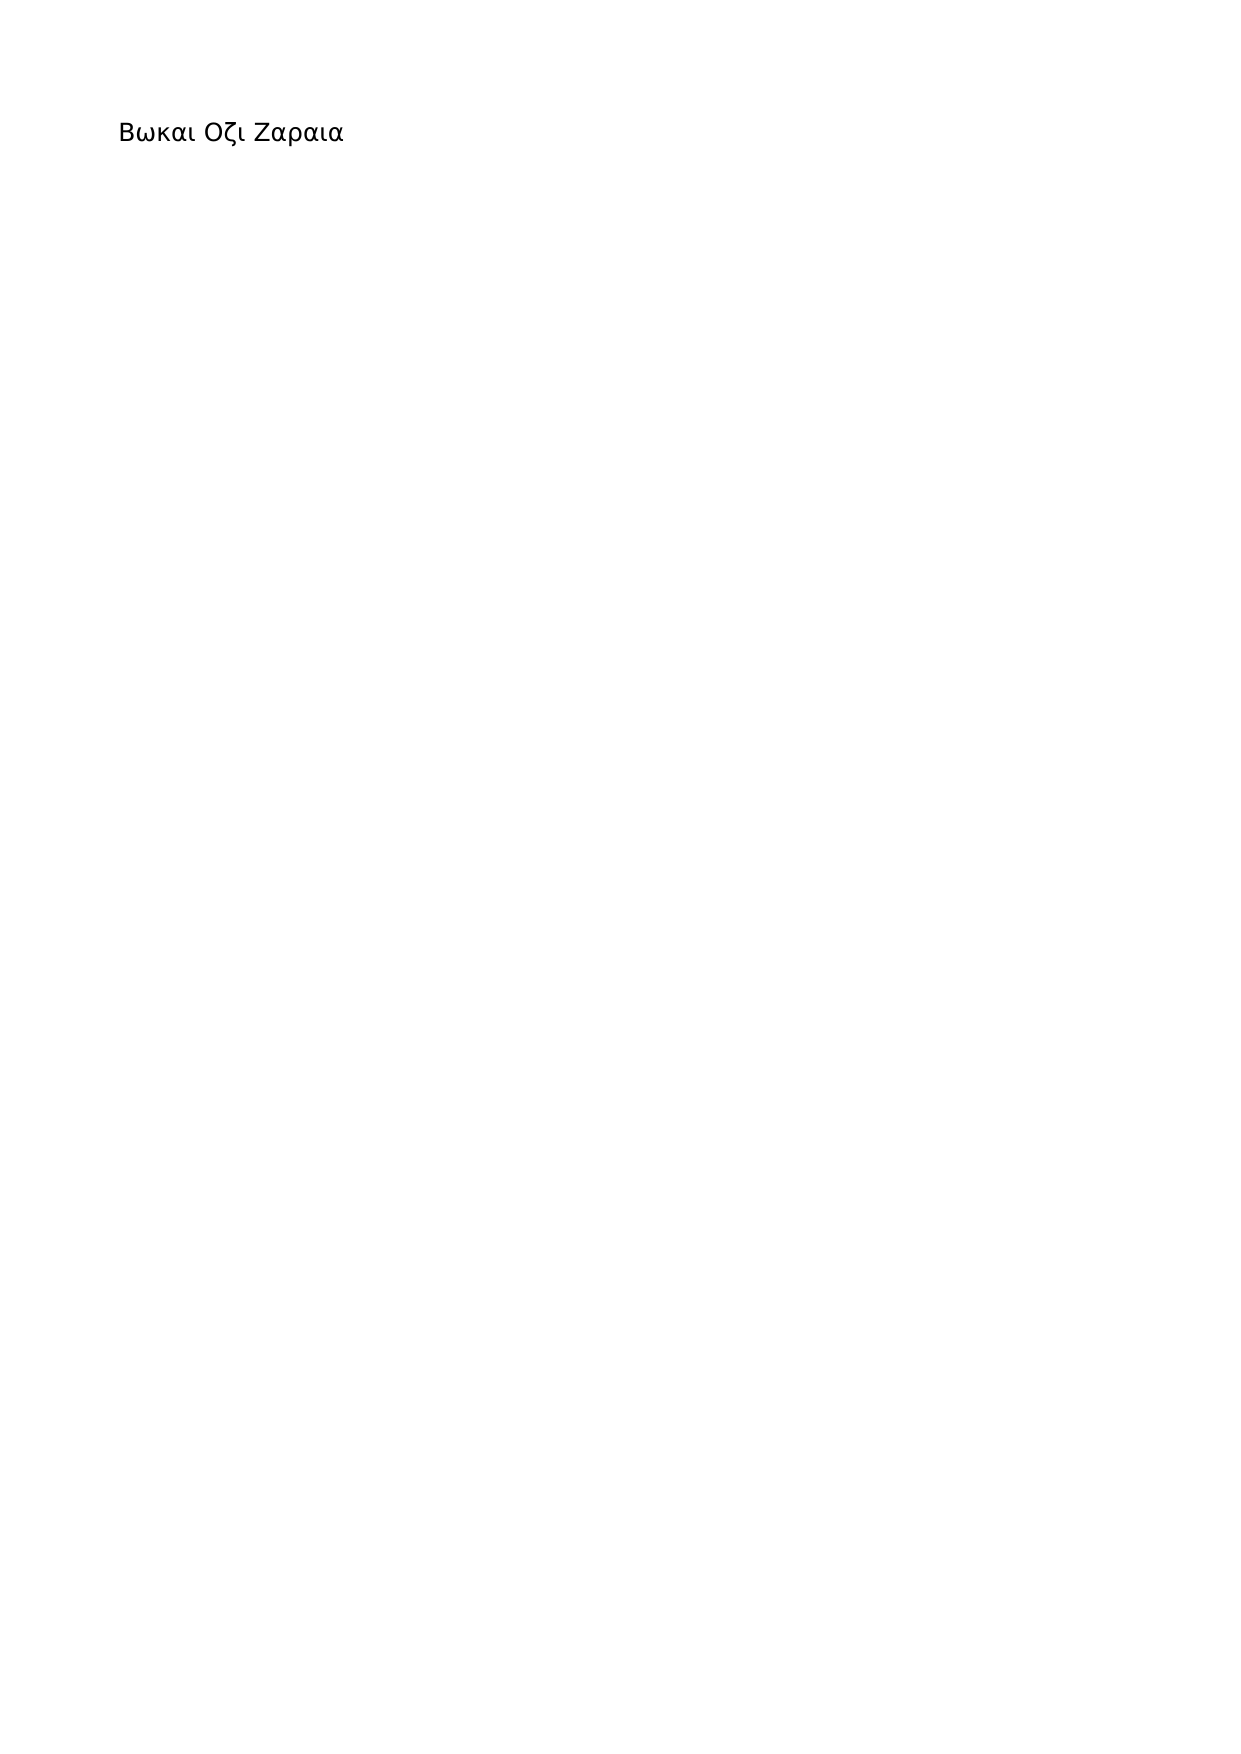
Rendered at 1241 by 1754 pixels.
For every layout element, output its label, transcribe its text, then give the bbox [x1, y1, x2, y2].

text Βωκαι Οζι Ζαραια [118, 118, 1122, 147]
